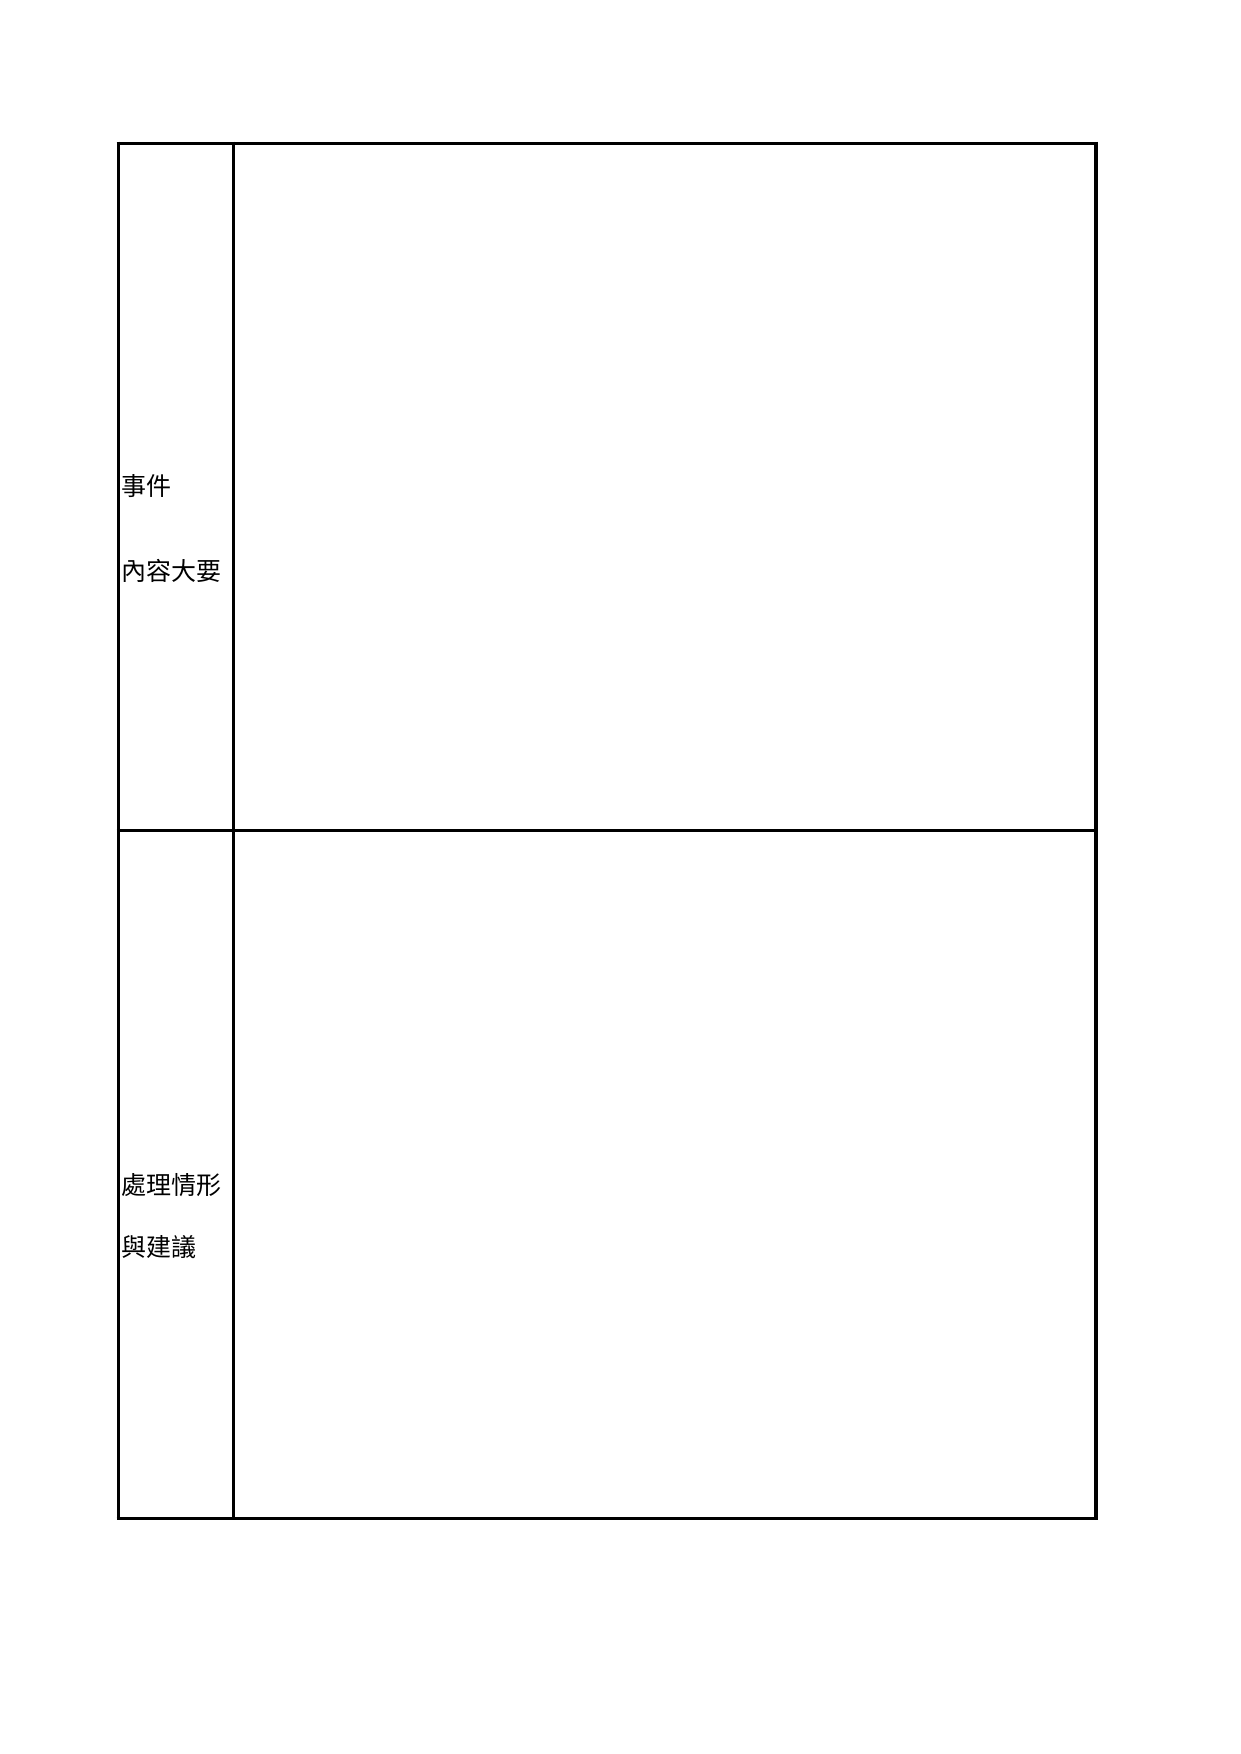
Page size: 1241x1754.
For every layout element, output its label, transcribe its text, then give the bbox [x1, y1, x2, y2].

table_cell 事件 內容大要 [120, 145, 232, 829]
table_cell [235, 832, 1094, 1517]
table_cell 處理情形與建議 [120, 832, 232, 1517]
table_cell [235, 145, 1094, 829]
